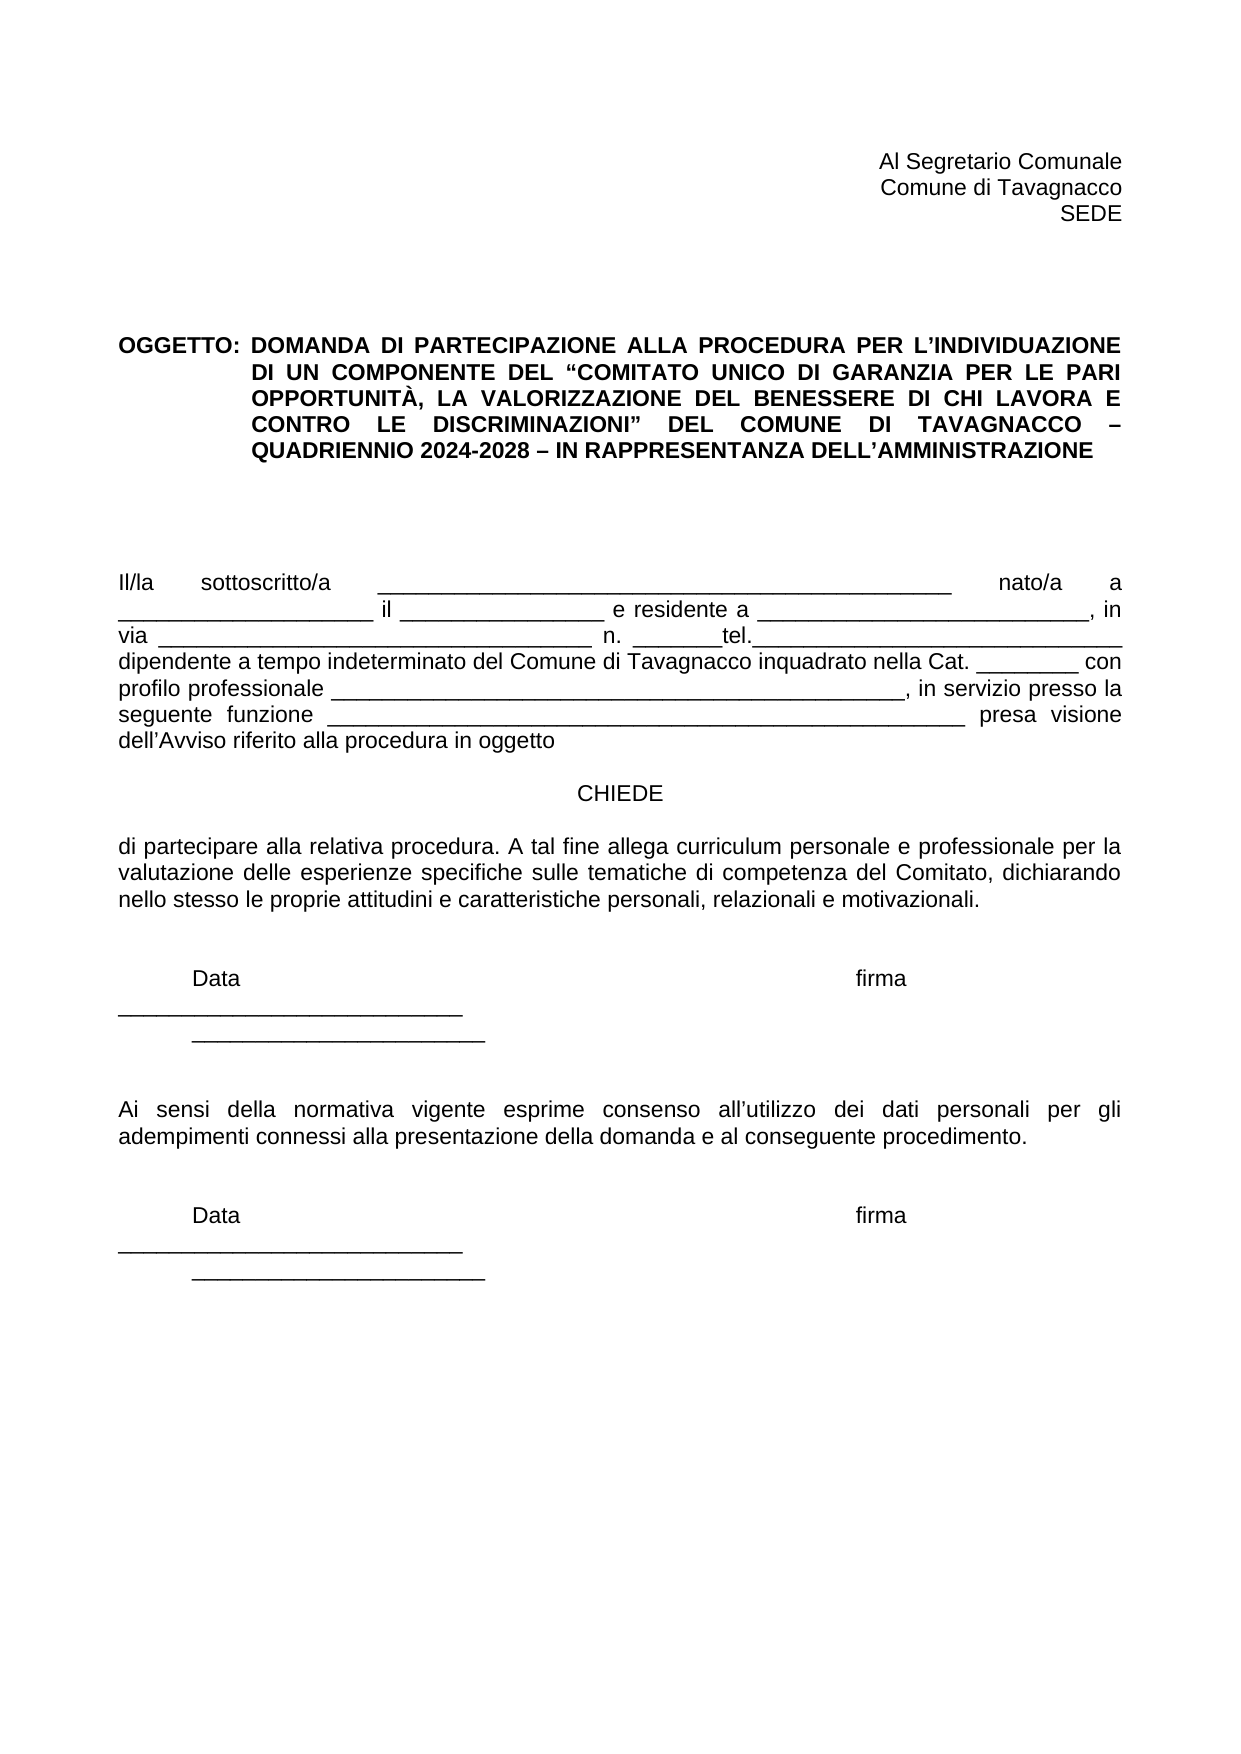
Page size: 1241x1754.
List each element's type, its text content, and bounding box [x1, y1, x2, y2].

text OGGETTO: DOMANDA DI PARTECIPAZIONE ALLA PROCEDURA PER L’INDIVIDUAZIONE DI UN COMPONENTE DEL “COMITATO UNICO DI GARANZIA PER LE PARI OPPORTUNITÀ, LA VALORIZZAZIONE DEL BENESSERE DI CHI LAVORA E CONTRO LE DISCRIMINAZIONI” DEL COMUNE DI TAVAGNACCO – QUADRIENNIO 2024-2028 – IN RAPPRESENTANZA DELL’AMMINISTRAZIONE [118, 332, 1122, 464]
text Il/la sottoscritto/a _____________________________________________ nato/a a ____________________ il ________________ e residente a __________________________, in via __________________________________ n. _______tel._____________________________ dipendente a tempo indeterminato del Comune di Tavagnacco inquadrato nella Cat. ________ con profilo professionale _____________________________________________, in servizio presso la seguente funzione __________________________________________________ presa visione dell’Avviso riferito alla procedura in oggetto [118, 569, 1122, 754]
text Ai sensi della normativa vigente esprime consenso all’utilizzo dei dati personali per gli adempimenti connessi alla presentazione della domanda e al conseguente procedimento. [118, 1096, 1122, 1149]
text Al Segretario Comunale [118, 148, 1122, 174]
text CHIEDE [118, 780, 1122, 806]
text Data firma [118, 1202, 1122, 1228]
text ___________________________ _______________________ [118, 991, 1122, 1044]
text ___________________________ _______________________ [118, 1228, 1122, 1281]
text Comune di Tavagnacco [118, 174, 1122, 200]
text Data firma [118, 964, 1122, 991]
text SEDE [118, 200, 1122, 227]
text di partecipare alla relativa procedura. A tal fine allega curriculum personale e professionale per la valutazione delle esperienze specifiche sulle tematiche di competenza del Comitato, dichiarando nello stesso le proprie attitudini e caratteristiche personali, relazionali e motivazionali. [118, 833, 1122, 912]
